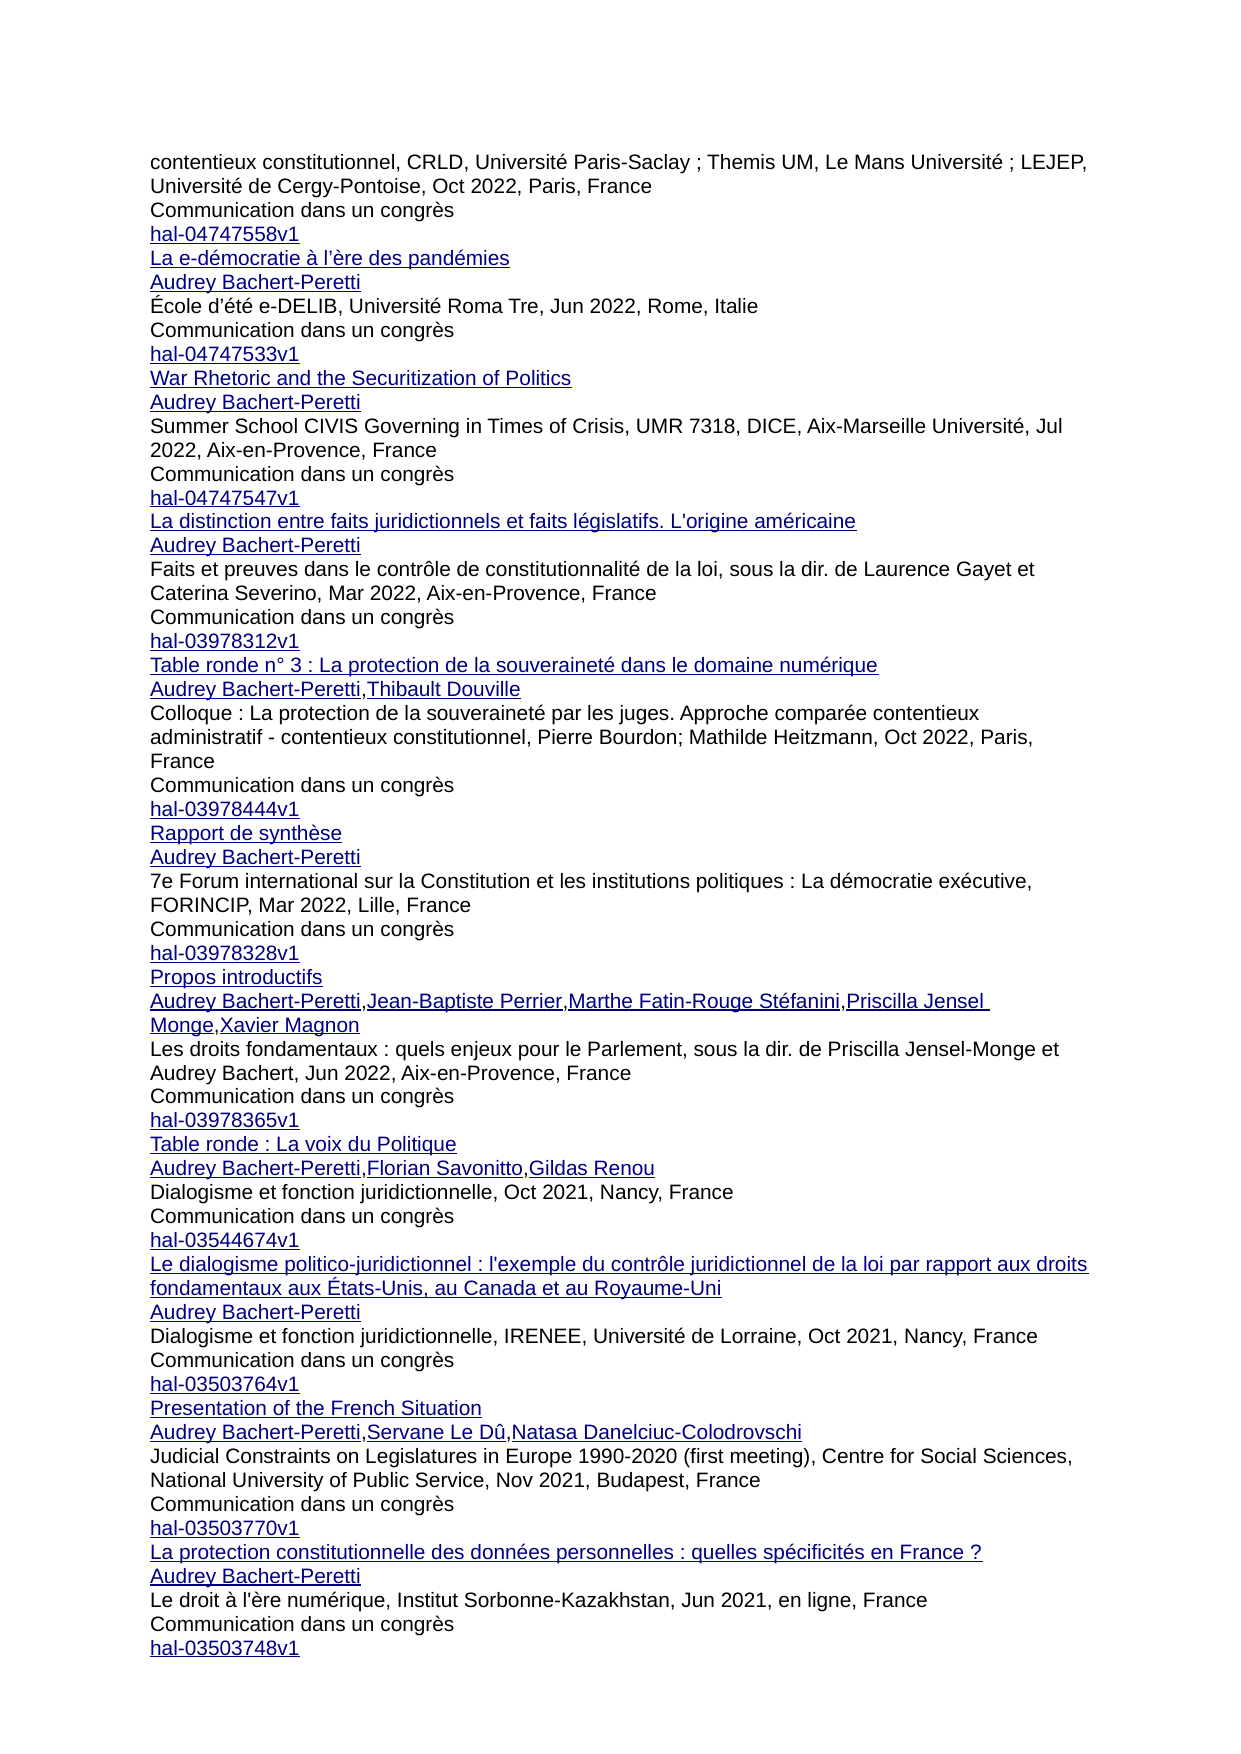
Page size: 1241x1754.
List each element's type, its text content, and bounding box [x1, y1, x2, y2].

table_cell Table ronde n° 3 : La protection de la souveraineté dans le domaine numérique Audrey Bachert-Peretti,Thibault Douville Colloque : La protection de la souveraineté par les juges. Approche comparée contentieux administratif - contentieux constitutionnel, Pierre Bourdon; Mathilde Heitzmann, Oct 2022, Paris, France Communication dans un congrès hal-03978444v1 [150, 653, 1090, 821]
table_cell Propos introductifs Audrey Bachert-Peretti,Jean-Baptiste Perrier,Marthe Fatin-Rouge Stéfanini,Priscilla Jensel Monge,Xavier Magnon Les droits fondamentaux : quels enjeux pour le Parlement, sous la dir. de Priscilla Jensel-Monge et Audrey Bachert, Jun 2022, Aix-en-Provence, France Communication dans un congrès hal-03978365v1 [150, 965, 1090, 1132]
table_cell Table ronde : La voix du Politique Audrey Bachert-Peretti,Florian Savonitto,Gildas Renou Dialogisme et fonction juridictionnelle, Oct 2021, Nancy, France Communication dans un congrès hal-03544674v1 [150, 1132, 1090, 1252]
table_cell La protection constitutionnelle des données personnelles : quelles spécificités en France ? Audrey Bachert-Peretti Le droit à l'ère numérique, Institut Sorbonne-Kazakhstan, Jun 2021, en ligne, France Communication dans un congrès hal-03503748v1 [150, 1540, 1090, 1659]
table_cell War Rhetoric and the Securitization of Politics Audrey Bachert-Peretti Summer School CIVIS Governing in Times of Crisis, UMR 7318, DICE, Aix-Marseille Université, Jul 2022, Aix-en-Provence, France Communication dans un congrès hal-04747547v1 [150, 366, 1090, 509]
table_cell Le dialogisme politico-juridictionnel : l'exemple du contrôle juridictionnel de la loi par rapport aux droits fondamentaux aux États-Unis, au Canada et au Royaume-Uni Audrey Bachert-Peretti Dialogisme et fonction juridictionnelle, IRENEE, Université de Lorraine, Oct 2021, Nancy, France Communication dans un congrès hal-03503764v1 [150, 1252, 1090, 1396]
table_cell La e-démocratie à l’ère des pandémies Audrey Bachert-Peretti École d’été e-DELIB, Université Roma Tre, Jun 2022, Rome, Italie Communication dans un congrès hal-04747533v1 [150, 246, 1090, 366]
table_cell La distinction entre faits juridictionnels et faits législatifs. L'origine américaine Audrey Bachert-Peretti Faits et preuves dans le contrôle de constitutionnalité de la loi, sous la dir. de Laurence Gayet et Caterina Severino, Mar 2022, Aix-en-Provence, France Communication dans un congrès hal-03978312v1 [150, 509, 1090, 653]
table_cell Presentation of the French Situation Audrey Bachert-Peretti,Servane Le Dû,Natasa Danelciuc-Colodrovschi Judicial Constraints on Legislatures in Europe 1990-2020 (first meeting), Centre for Social Sciences, National University of Public Service, Nov 2021, Budapest, France Communication dans un congrès hal-03503770v1 [150, 1396, 1090, 1539]
table_cell contentieux constitutionnel, CRLD, Université Paris-Saclay ; Themis UM, Le Mans Université ; LEJEP, Université de Cergy-Pontoise, Oct 2022, Paris, France Communication dans un congrès hal-04747558v1 [150, 150, 1090, 246]
table_cell Rapport de synthèse Audrey Bachert-Peretti 7e Forum international sur la Constitution et les institutions politiques : La démocratie exécutive, FORINCIP, Mar 2022, Lille, France Communication dans un congrès hal-03978328v1 [150, 821, 1090, 964]
